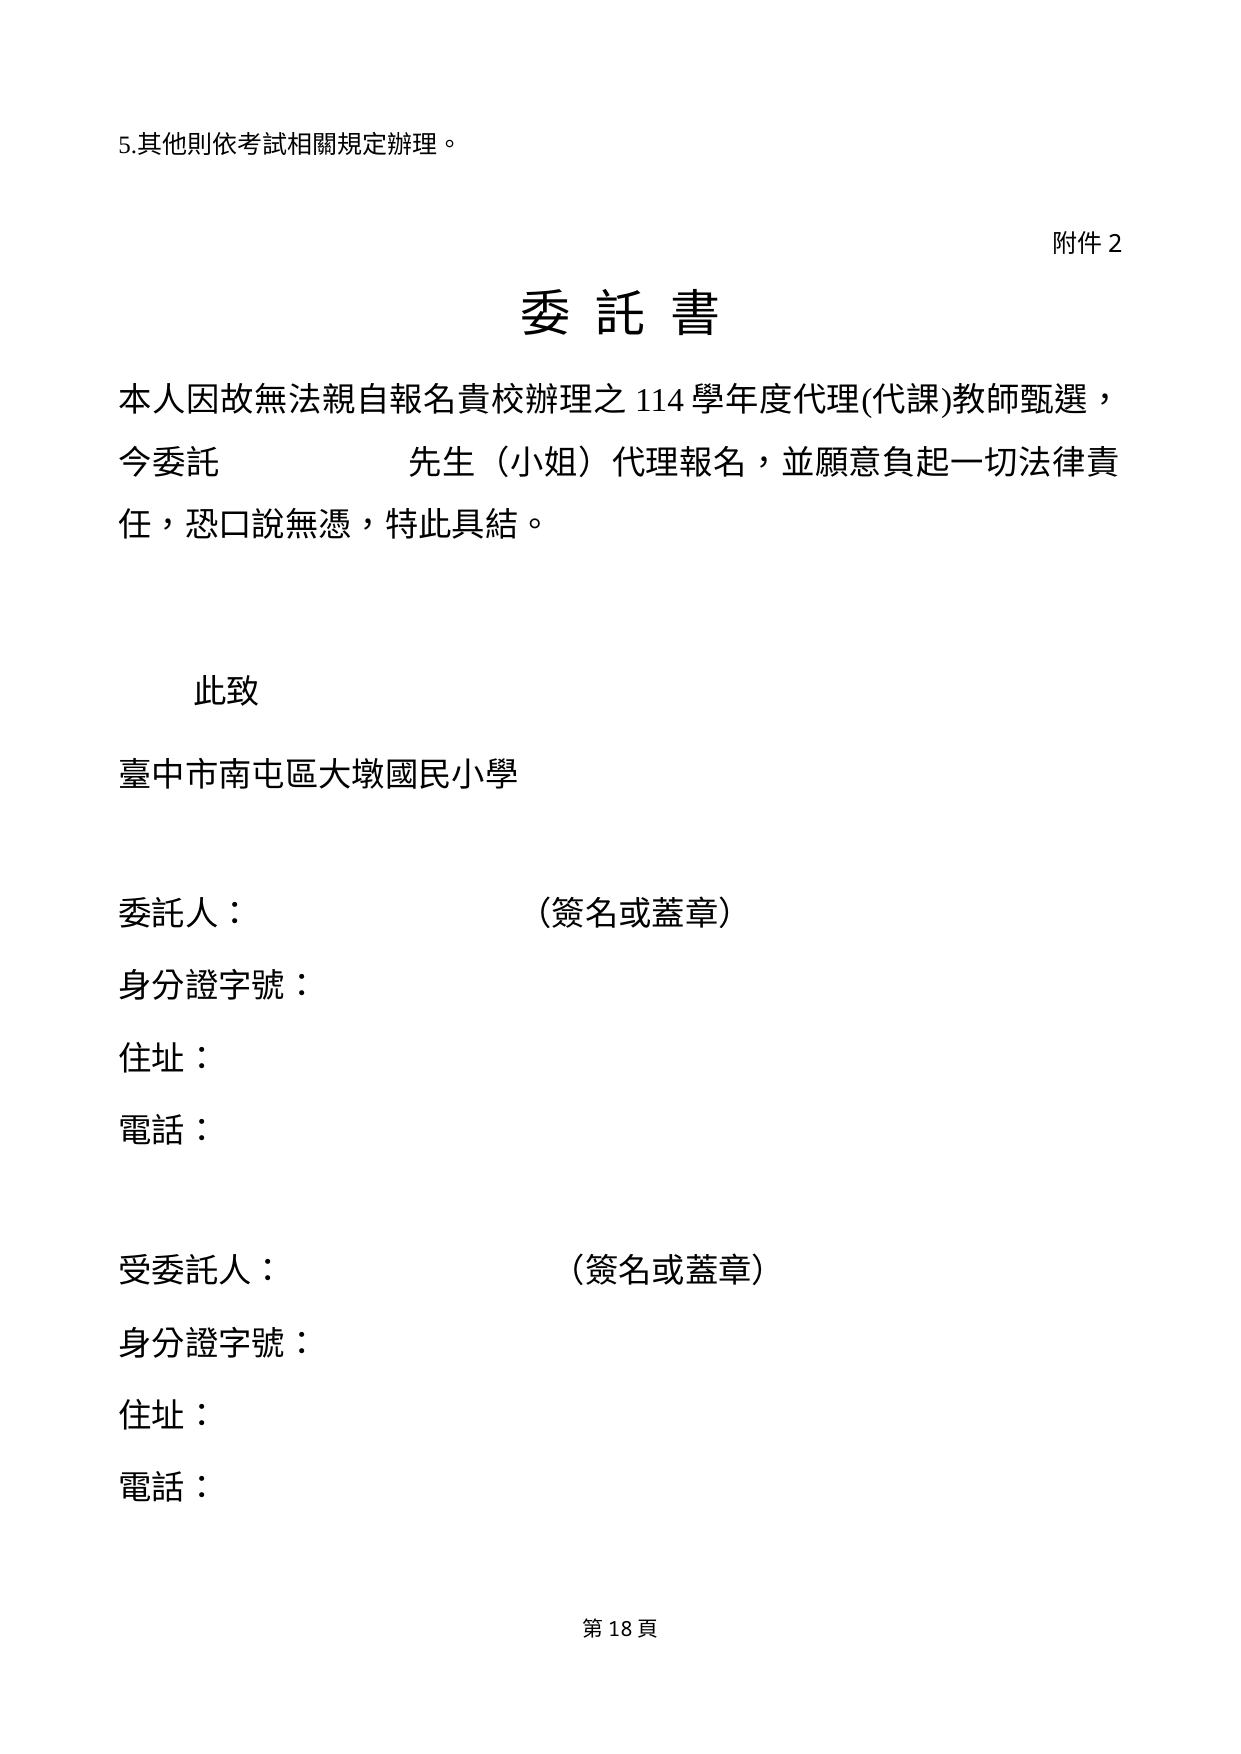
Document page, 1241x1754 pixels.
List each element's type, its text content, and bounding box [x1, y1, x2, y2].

text 電話： [118, 1461, 1122, 1509]
text 住址： [118, 1389, 1122, 1437]
text 身分證字號： [118, 1317, 1122, 1365]
text 住址： [118, 1032, 1122, 1080]
text 委託人： （簽名或蓋章） [118, 887, 1122, 935]
text 本人因故無法親自報名貴校辦理之114學年度代理(代課)教師甄選，今委託 先生（小姐）代理報名，並願意負起一切法律責任，恐口說無憑，特此具結。 [118, 356, 1122, 543]
text 附件2 [118, 200, 1122, 262]
text 5.其他則依考試相關規定辦理。 [118, 124, 1122, 161]
text 委 託 書 [118, 273, 1122, 345]
text 臺中市南屯區大墩國民小學 [118, 731, 1122, 793]
text 身分證字號： [118, 959, 1122, 1007]
text 電話： [118, 1104, 1122, 1152]
text 受委託人： （簽名或蓋章） [118, 1244, 1122, 1292]
text 此致 [118, 647, 1122, 710]
